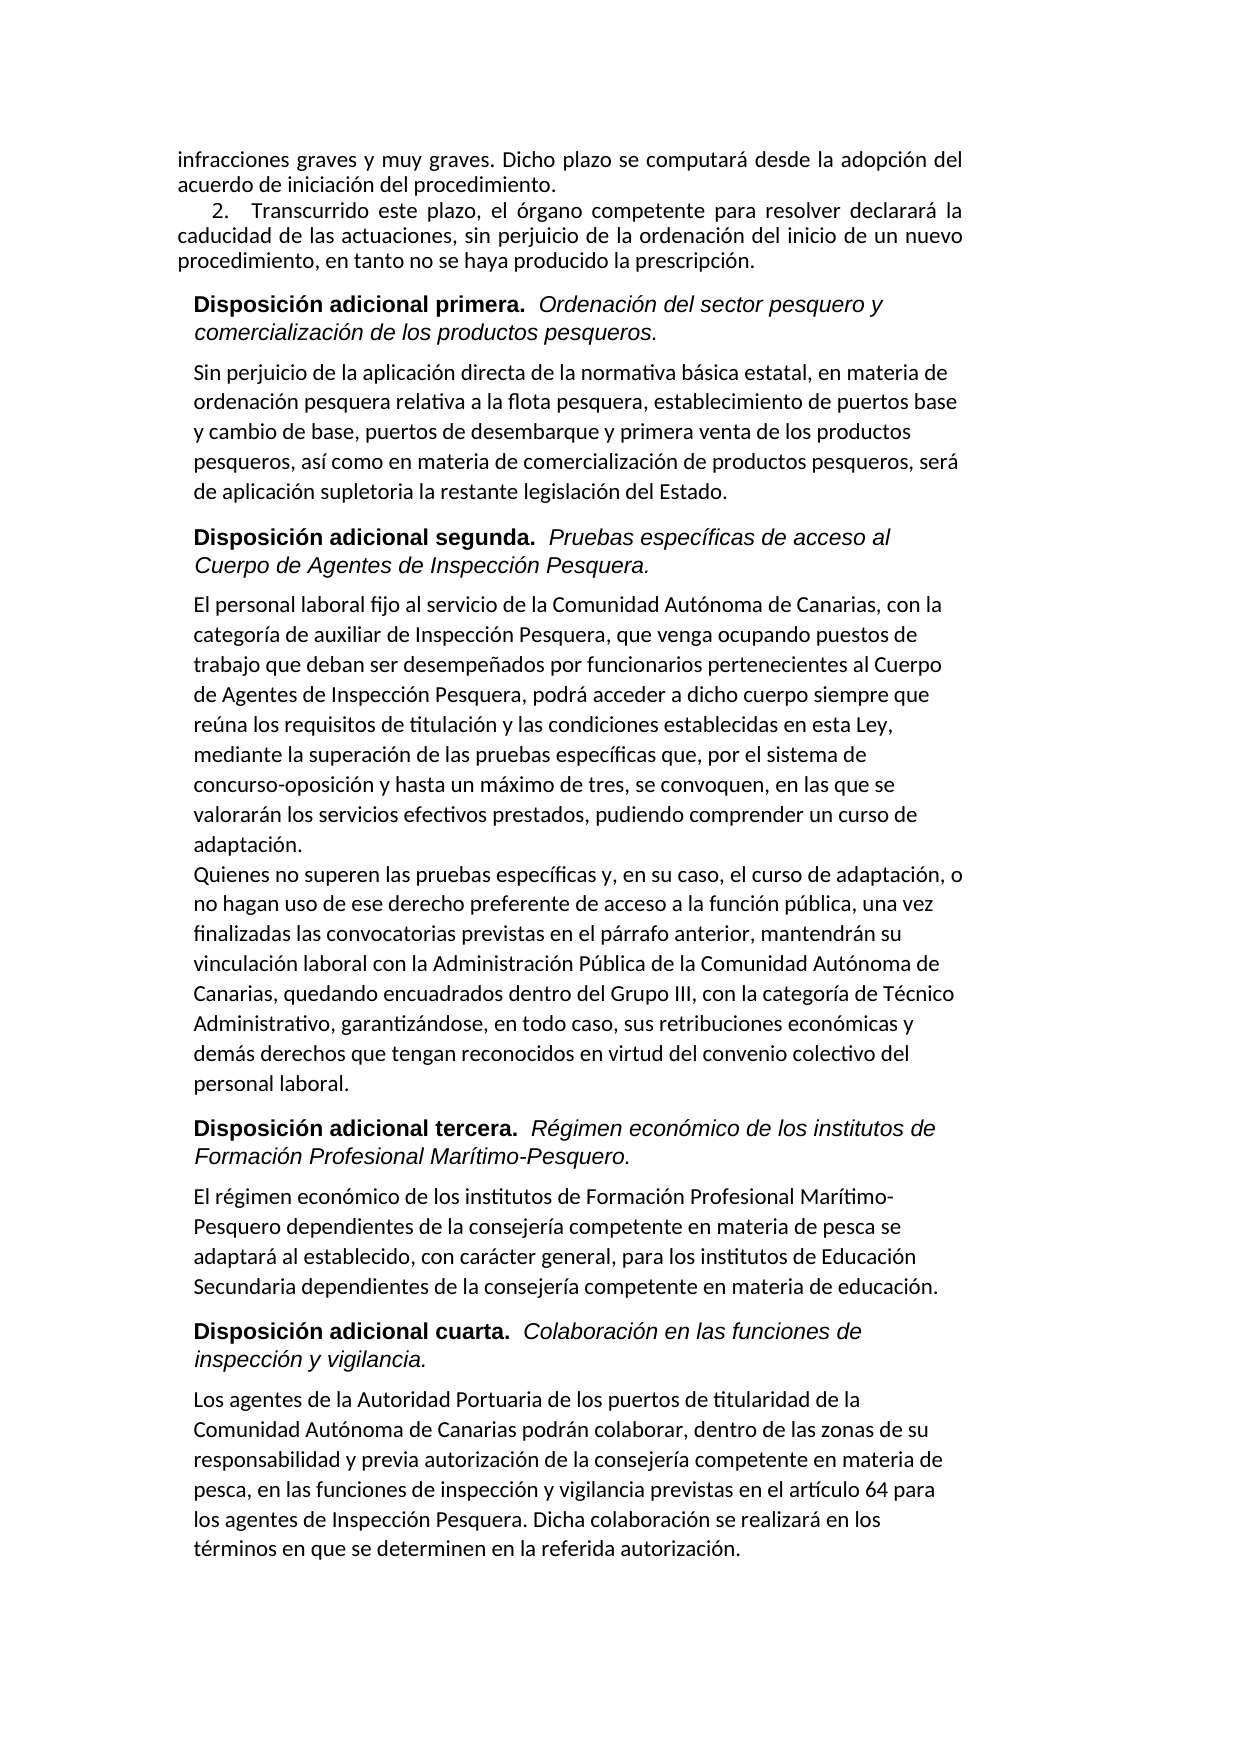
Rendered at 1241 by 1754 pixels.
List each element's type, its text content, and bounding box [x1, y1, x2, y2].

text Disposición adicional cuarta. Colaboración en las funciones de inspección y vigilancia. [193, 1318, 964, 1372]
text Disposición adicional segunda. Pruebas específicas de acceso al Cuerpo de Agentes de Inspección Pesquera. [193, 524, 964, 578]
list Transcurrido este plazo, el órgano competente para resolver declarará la caducidad de las actuaciones, sin perjuicio de la ordenación del inicio de un nuevo procedimiento, en tanto no se haya producido la prescripción. [177, 198, 964, 274]
text El personal laboral fijo al servicio de la Comunidad Autónoma de Canarias, con la categoría de auxiliar de Inspección Pesquera, que venga ocupando puestos de trabajo que deban ser desempeñados por funcionarios pertenecientes al Cuerpo de Agentes de Inspección Pesquera, podrá acceder a dicho cuerpo siempre que reúna los requisitos de titulación y las condiciones establecidas en esta Ley, mediante la superación de las pruebas específicas que, por el sistema de concurso-oposición y hasta un máximo de tres, se convoquen, en las que se valorarán los servicios efectivos prestados, pudiendo comprender un curso de adaptación. [193, 591, 964, 858]
text Disposición adicional primera. Ordenación del sector pesquero y comercialización de los productos pesqueros. [193, 291, 964, 345]
text El régimen económico de los institutos de Formación Profesional Marítimo-Pesquero dependientes de la consejería competente en materia de pesca se adaptará al establecido, con carácter general, para los institutos de Educación Secundaria dependientes de la consejería competente en materia de educación. [193, 1182, 964, 1300]
text Disposición adicional tercera. Régimen económico de los institutos de Formación Profesional Marítimo-Pesquero. [193, 1115, 964, 1169]
text Quienes no superen las pruebas específicas y, en su caso, el curso de adaptación, o no hagan uso de ese derecho preferente de acceso a la función pública, una vez finalizadas las convocatorias previstas en el párrafo anterior, mantendrán su vinculación laboral con la Administración Pública de la Comunidad Autónoma de Canarias, quedando encuadrados dentro del Grupo III, con la categoría de Técnico Administrativo, garantizándose, en todo caso, sus retribuciones económicas y demás derechos que tengan reconocidos en virtud del convenio colectivo del personal laboral. [193, 860, 964, 1097]
text Los agentes de la Autoridad Portuaria de los puertos de titularidad de la Comunidad Autónoma de Canarias podrán colaborar, dentro de las zonas de su responsabilidad y previa autorización de la consejería competente en materia de pesca, en las funciones de inspección y vigilancia previstas en el artículo 64 para los agentes de Inspección Pesquera. Dicha colaboración se realizará en los términos en que se determinen en la referida autorización. [193, 1385, 964, 1563]
list infracciones graves y muy graves. Dicho plazo se computará desde la adopción del acuerdo de iniciación del procedimiento. [177, 148, 964, 198]
text Sin perjuicio de la aplicación directa de la normativa básica estatal, en materia de ordenación pesquera relativa a la flota pesquera, establecimiento de puertos base y cambio de base, puertos de desembarque y primera venta de los productos pesqueros, así como en materia de comercialización de productos pesqueros, será de aplicación supletoria la restante legislación del Estado. [193, 358, 964, 505]
